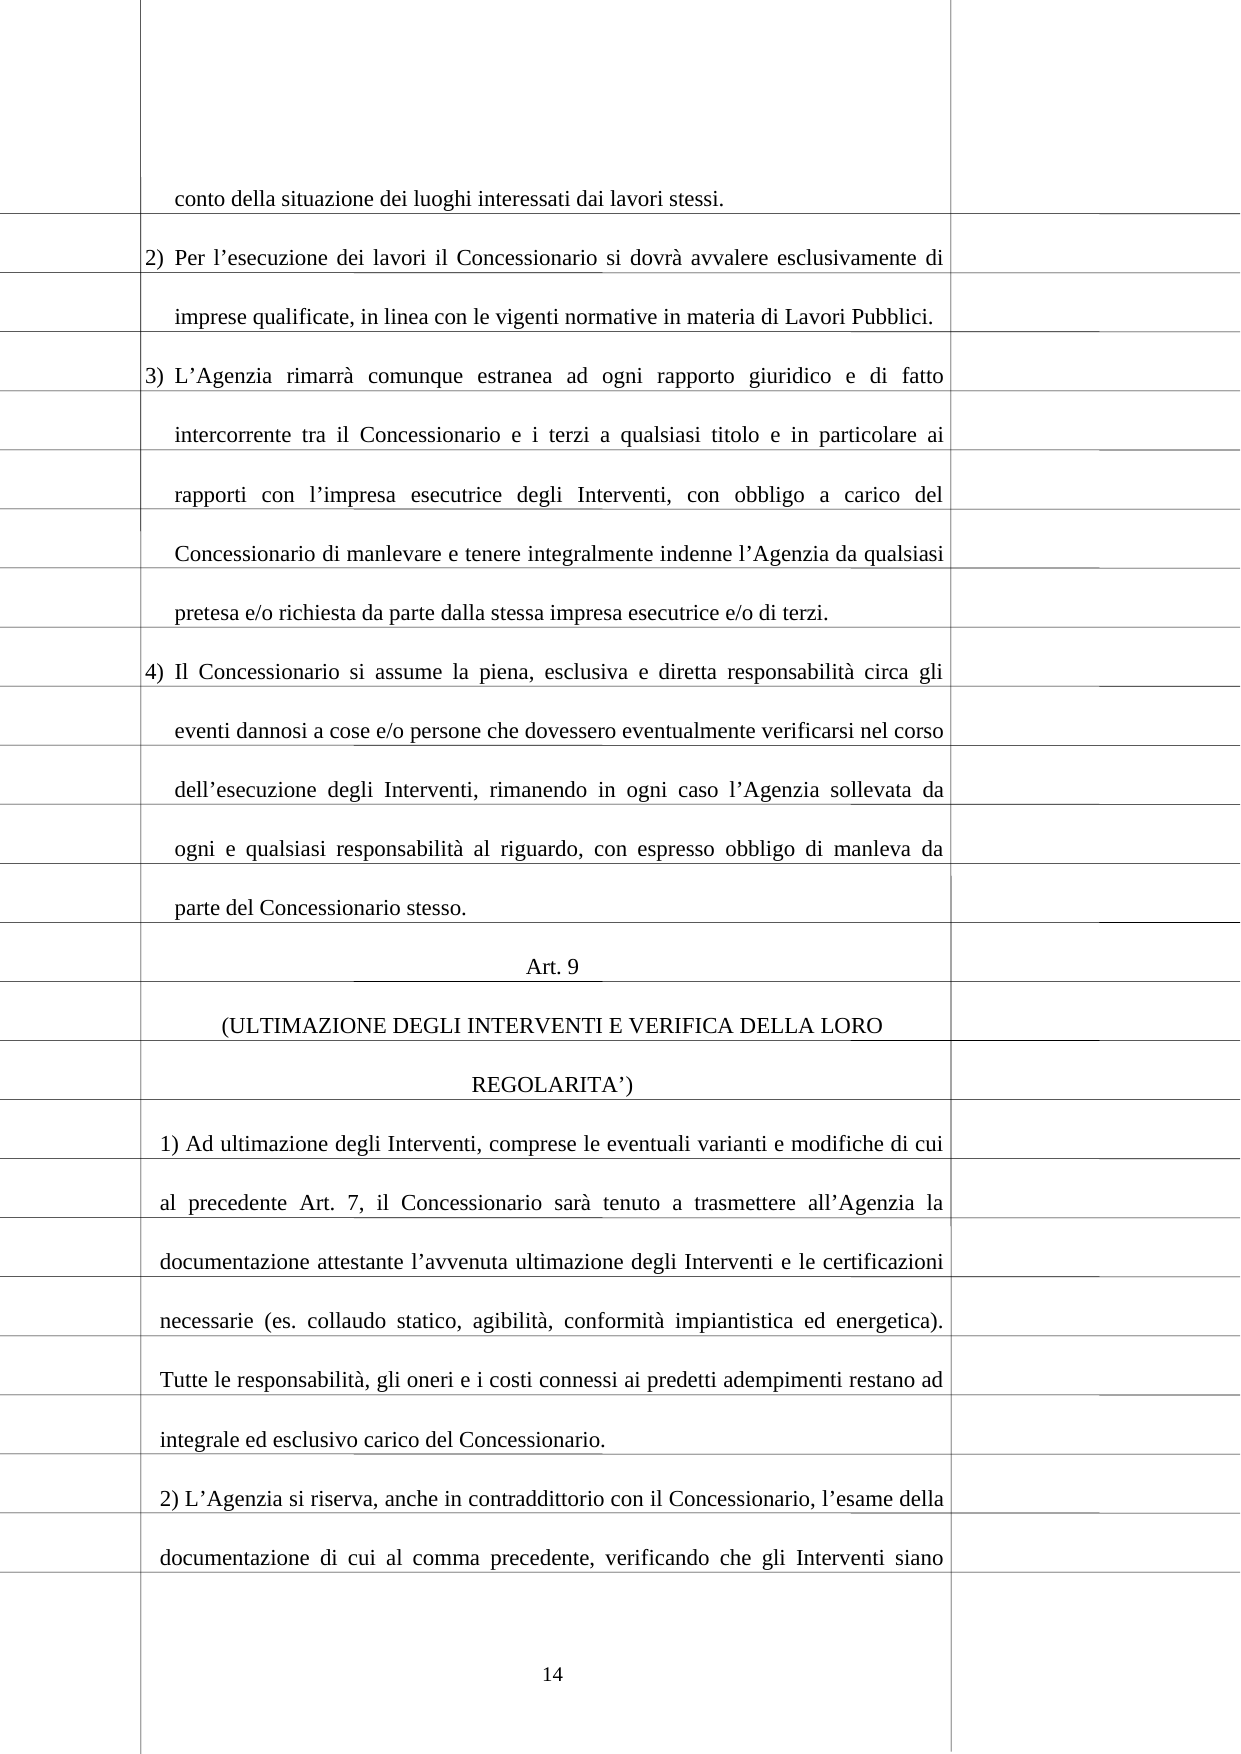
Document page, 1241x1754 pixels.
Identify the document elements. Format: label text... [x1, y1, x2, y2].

text Tutte le responsabilità, gli oneri e i costi connessi ai predetti adempimenti restano ad [159, 1337, 945, 1394]
list intercorrente tra il Concessionario e i terzi a qualsiasi titolo e in particolare ai [145, 392, 945, 449]
list imprese qualificate, in linea con le vigenti normative in materia di Lavori Pubblici. [145, 273, 945, 331]
list [145, 332, 945, 337]
text 1) Ad ultimazione degli Interventi, comprese le eventuali varianti e modifiche di cui [159, 1104, 945, 1158]
list Concessionario di manlevare e tenere integralmente indenne l’Agenzia da qualsiasi [145, 510, 945, 567]
list pretesa e/o richiesta da parte dalla stessa impresa esecutrice e/o di terzi. [145, 569, 945, 626]
text necessarie (es. collaudo statico, agibilità, conformità impiantistica ed energetica). [159, 1277, 945, 1335]
text documentazione di cui al comma precedente, verificando che gli Interventi siano [159, 1514, 945, 1571]
text REGOLARITA’) [159, 1041, 945, 1099]
list L’Agenzia rimarrà comunque estranea ad ogni rapporto giuridico e di fatto [145, 337, 945, 390]
text integrale ed esclusivo carico del Concessionario. [159, 1396, 945, 1453]
list Per l’esecuzione dei lavori il Concessionario si dovrà avvalere esclusivamente di [145, 218, 945, 272]
text [159, 982, 945, 986]
list dell’esecuzione degli Interventi, rimanendo in ogni caso l’Agenzia sollevata da [145, 746, 945, 803]
text al precedente Art. 7, il Concessionario sarà tenuto a trasmettere all’Agenzia la [159, 1159, 945, 1217]
list parte del Concessionario stesso. [145, 864, 945, 922]
text 2) L’Agenzia si riserva, anche in contraddittorio con il Concessionario, l’esame della [159, 1459, 945, 1512]
list Il Concessionario si assume la piena, esclusiva e diretta responsabilità circa gli [145, 632, 945, 685]
text (ULTIMAZIONE DEGLI INTERVENTI E VERIFICA DELLA LORO [159, 986, 945, 1040]
text Art. 9 [159, 927, 945, 981]
text documentazione attestante l’avvenuta ultimazione degli Interventi e le certificazioni [159, 1218, 945, 1276]
list ogni e qualsiasi responsabilità al riguardo, con espresso obbligo di manleva da [145, 805, 945, 863]
list conto della situazione dei luoghi interessati dai lavori stessi. [145, 159, 945, 213]
list eventi dannosi a cose e/o persone che dovessero eventualmente verificarsi nel corso [145, 687, 945, 745]
list rapporti con l’impresa esecutrice degli Interventi, con obbligo a carico del [145, 451, 945, 508]
text [159, 1100, 945, 1104]
